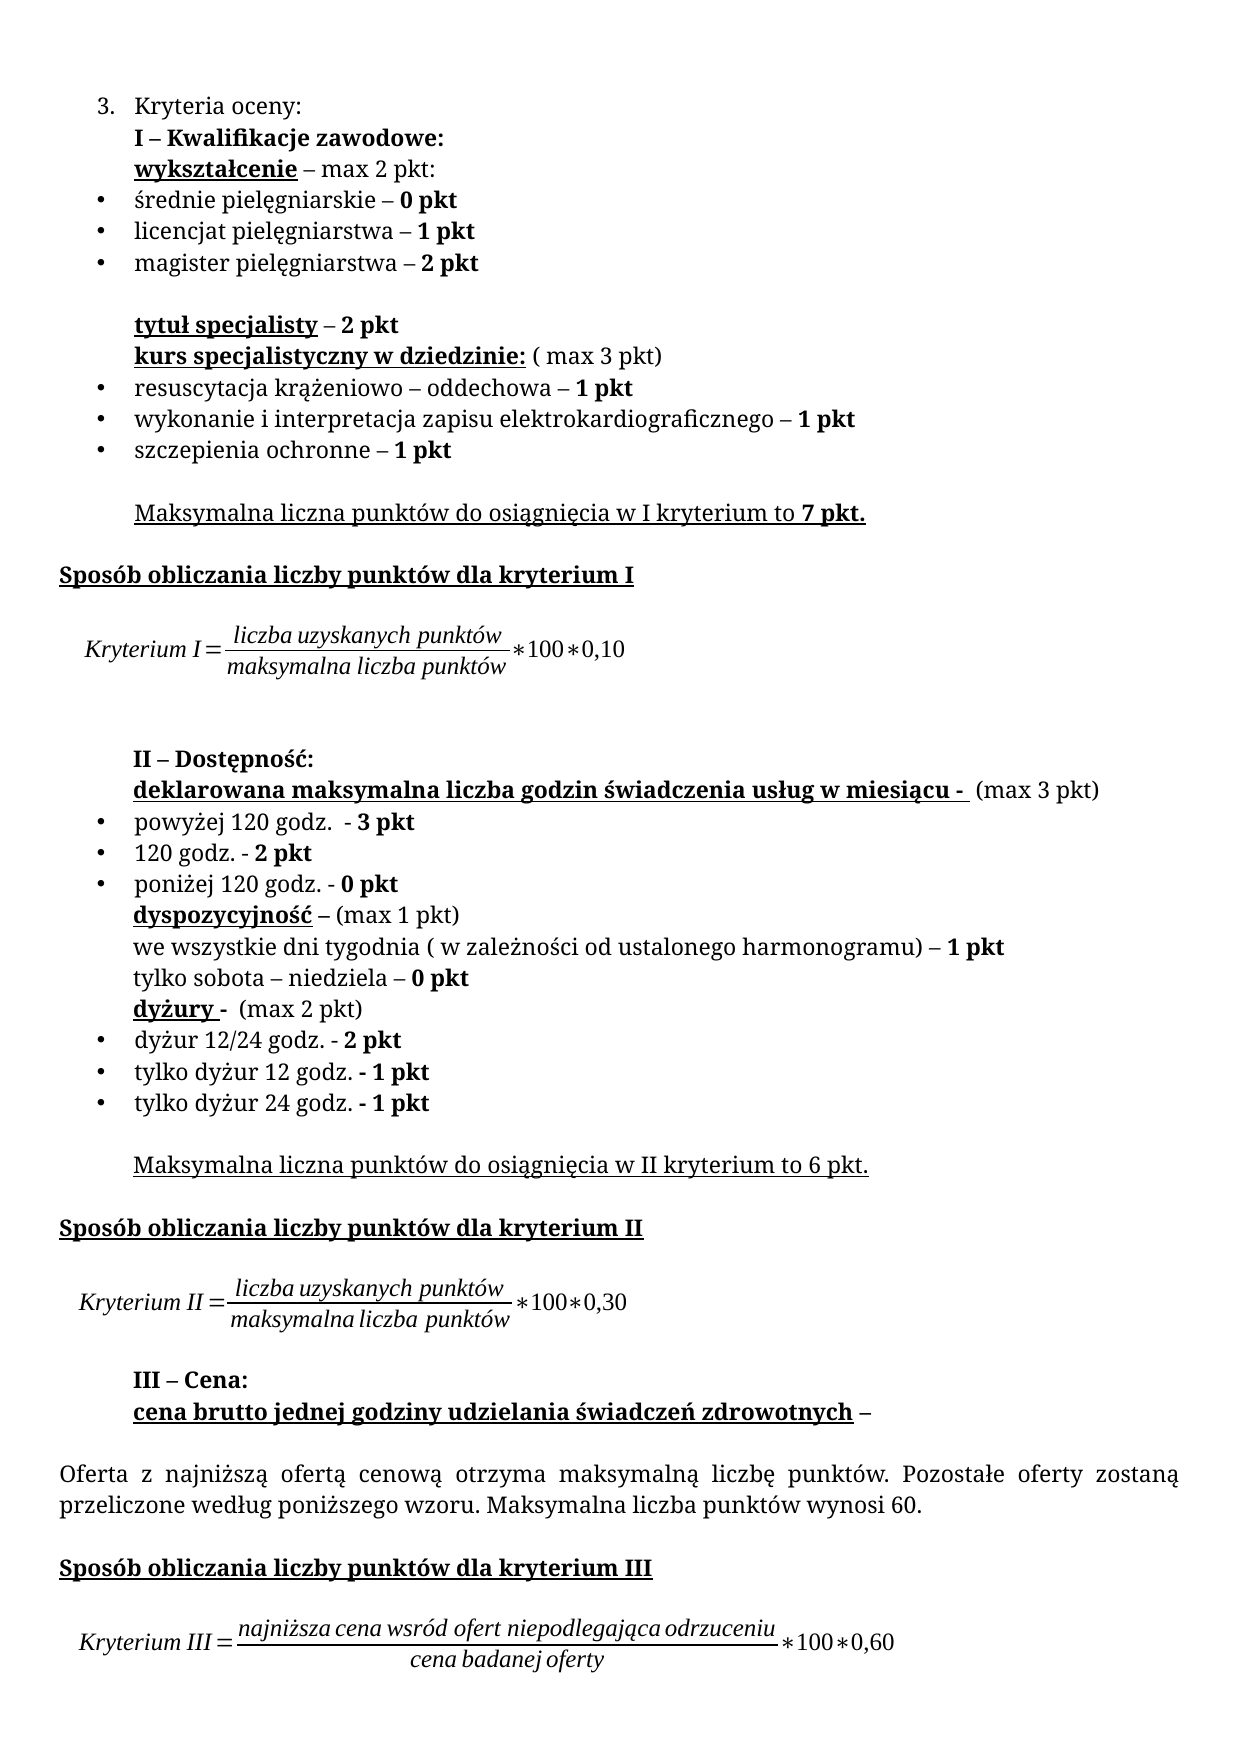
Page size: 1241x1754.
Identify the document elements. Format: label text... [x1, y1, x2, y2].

list tylko dyżur 24 godz. - 1 pkt [97, 1087, 1181, 1118]
list magister pielęgniarstwa – 2 pkt [97, 247, 1181, 278]
text II – Dostępność: [59, 743, 1181, 774]
list licencjat pielęgniarstwa – 1 pkt [97, 215, 1181, 247]
text Sposób obliczania liczby punktów dla kryterium II [59, 1212, 1181, 1243]
list wykonanie i interpretacja zapisu elektrokardiograficznego – 1 pkt [97, 403, 1181, 434]
text Sposób obliczania liczby punktów dla kryterium III [59, 1552, 1181, 1583]
text dyspozycyjność – (max 1 pkt) [59, 899, 1181, 931]
list Kryteria oceny: [97, 90, 1181, 122]
list 120 godz. - 2 pkt [97, 837, 1181, 868]
text cena brutto jednej godziny udzielania świadczeń zdrowotnych – [59, 1396, 1181, 1427]
list I – Kwalifikacje zawodowe: [97, 122, 1181, 153]
text deklarowana maksymalna liczba godzin świadczenia usług w miesiącu - (max 3 pkt) [59, 774, 1181, 806]
list średnie pielęgniarskie – 0 pkt [97, 184, 1181, 215]
list powyżej 120 godz. - 3 pkt [97, 806, 1181, 837]
list poniżej 120 godz. - 0 pkt [97, 868, 1181, 899]
text III – Cena: [59, 1364, 1181, 1396]
list tytuł specjalisty – 2 pkt [97, 309, 1181, 340]
text Sposób obliczania liczby punktów dla kryterium I [59, 559, 1181, 590]
list kurs specjalistyczny w dziedzinie: ( max 3 pkt) [97, 340, 1181, 372]
text Oferta z najniższą ofertą cenową otrzyma maksymalną liczbę punktów. Pozostałe oferty zostaną przeliczone według poniższego wzoru. Maksymalna liczba punktów wynosi 60. [59, 1458, 1181, 1521]
list dyżur 12/24 godz. - 2 pkt [97, 1024, 1181, 1056]
text dyżury - (max 2 pkt) [59, 993, 1181, 1024]
text Maksymalna liczna punktów do osiągnięcia w II kryterium to 6 pkt. [59, 1149, 1181, 1181]
list resuscytacja krążeniowo – oddechowa – 1 pkt [97, 372, 1181, 403]
list Maksymalna liczna punktów do osiągnięcia w I kryterium to 7 pkt. [97, 497, 1181, 528]
text tylko sobota – niedziela – 0 pkt [59, 962, 1181, 993]
text we wszystkie dni tygodnia ( w zależności od ustalonego harmonogramu) – 1 pkt [59, 931, 1181, 962]
list szczepienia ochronne – 1 pkt [97, 434, 1181, 465]
list wykształcenie – max 2 pkt: [97, 153, 1181, 184]
list tylko dyżur 12 godz. - 1 pkt [97, 1056, 1181, 1087]
